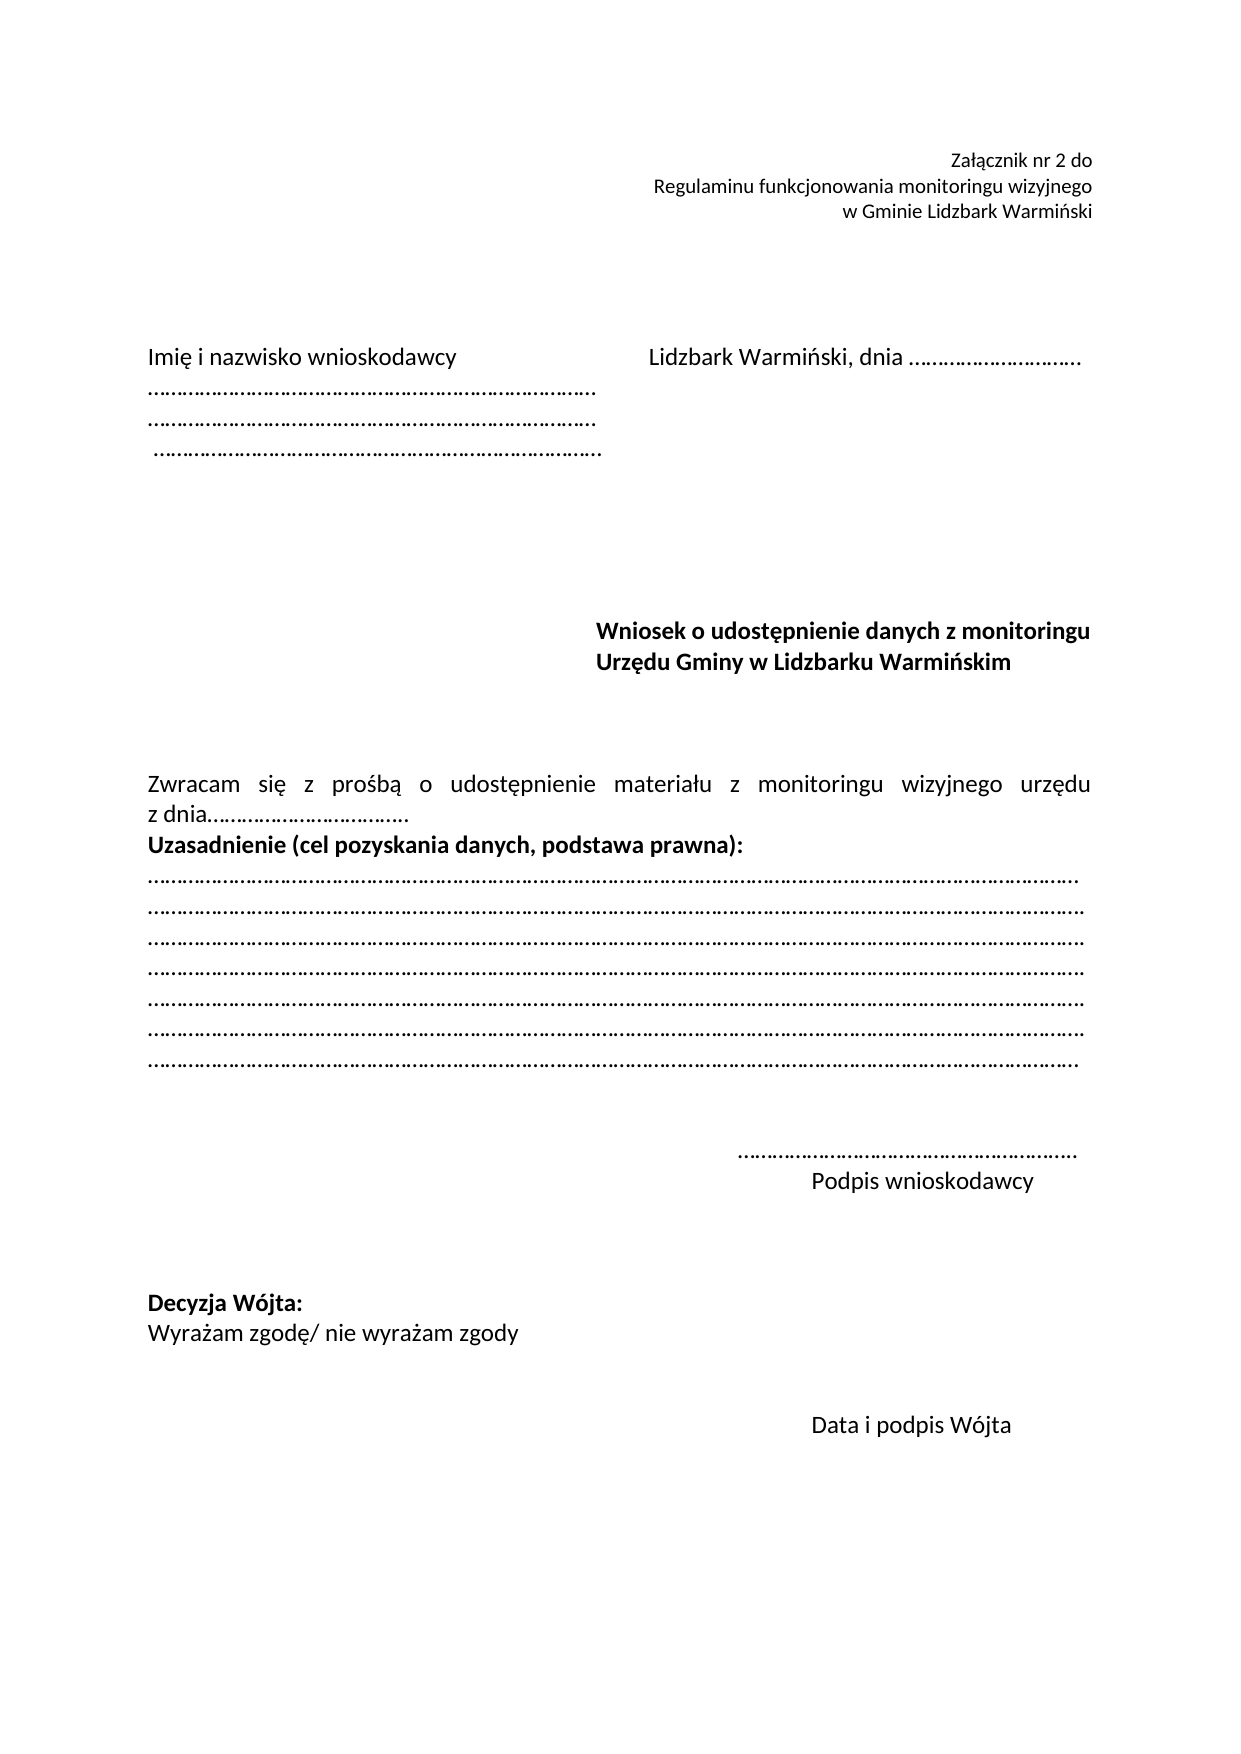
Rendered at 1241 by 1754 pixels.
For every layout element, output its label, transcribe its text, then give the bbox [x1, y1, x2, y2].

text Imię i nazwisko wnioskodawcy Lidzbark Warmiński, dnia ………………………… [148, 341, 1093, 371]
text ………………………………………………….. [738, 1134, 1093, 1165]
text w Gminie Lidzbark Warmiński [148, 198, 1093, 224]
text Regulaminu funkcjonowania monitoringu wizyjnego [148, 173, 1093, 198]
text …………………………………………………………………… [148, 371, 1093, 402]
text …………………………………………………………………… [148, 402, 1093, 432]
text Uzasadnienie (cel pozyskania danych, podstawa prawna): ……………………………………………………………………………………………………………………………………………………………………………………………………………………………………………………………………………………………….……………………………………………………………………………………………………………………………………………….……………………………………………………………………………………………………………………………………………….……………………………………………………………………………………………………………………………………………….……………………………………………………………………………………………………………………………………………….……………………………………………………………………………………………………………………………………………… [148, 829, 1093, 1073]
text Data i podpis Wójta [811, 1409, 1093, 1439]
text Wyrażam zgodę/ nie wyrażam zgody [148, 1317, 1093, 1348]
text Wniosek o udostępnienie danych z monitoringu [516, 616, 1093, 646]
text …………………………………………………………………… [148, 432, 1093, 463]
text Załącznik nr 2 do [148, 148, 1093, 173]
text Urzędu Gminy w Lidzbarku Warmińskim [148, 646, 1093, 677]
text Decyzja Wójta: [148, 1287, 1093, 1317]
text Zwracam się z prośbą o udostępnienie materiału z monitoringu wizyjnego urzędu z dnia…………………………….. [148, 768, 1093, 829]
text Podpis wnioskodawcy [738, 1165, 1093, 1195]
